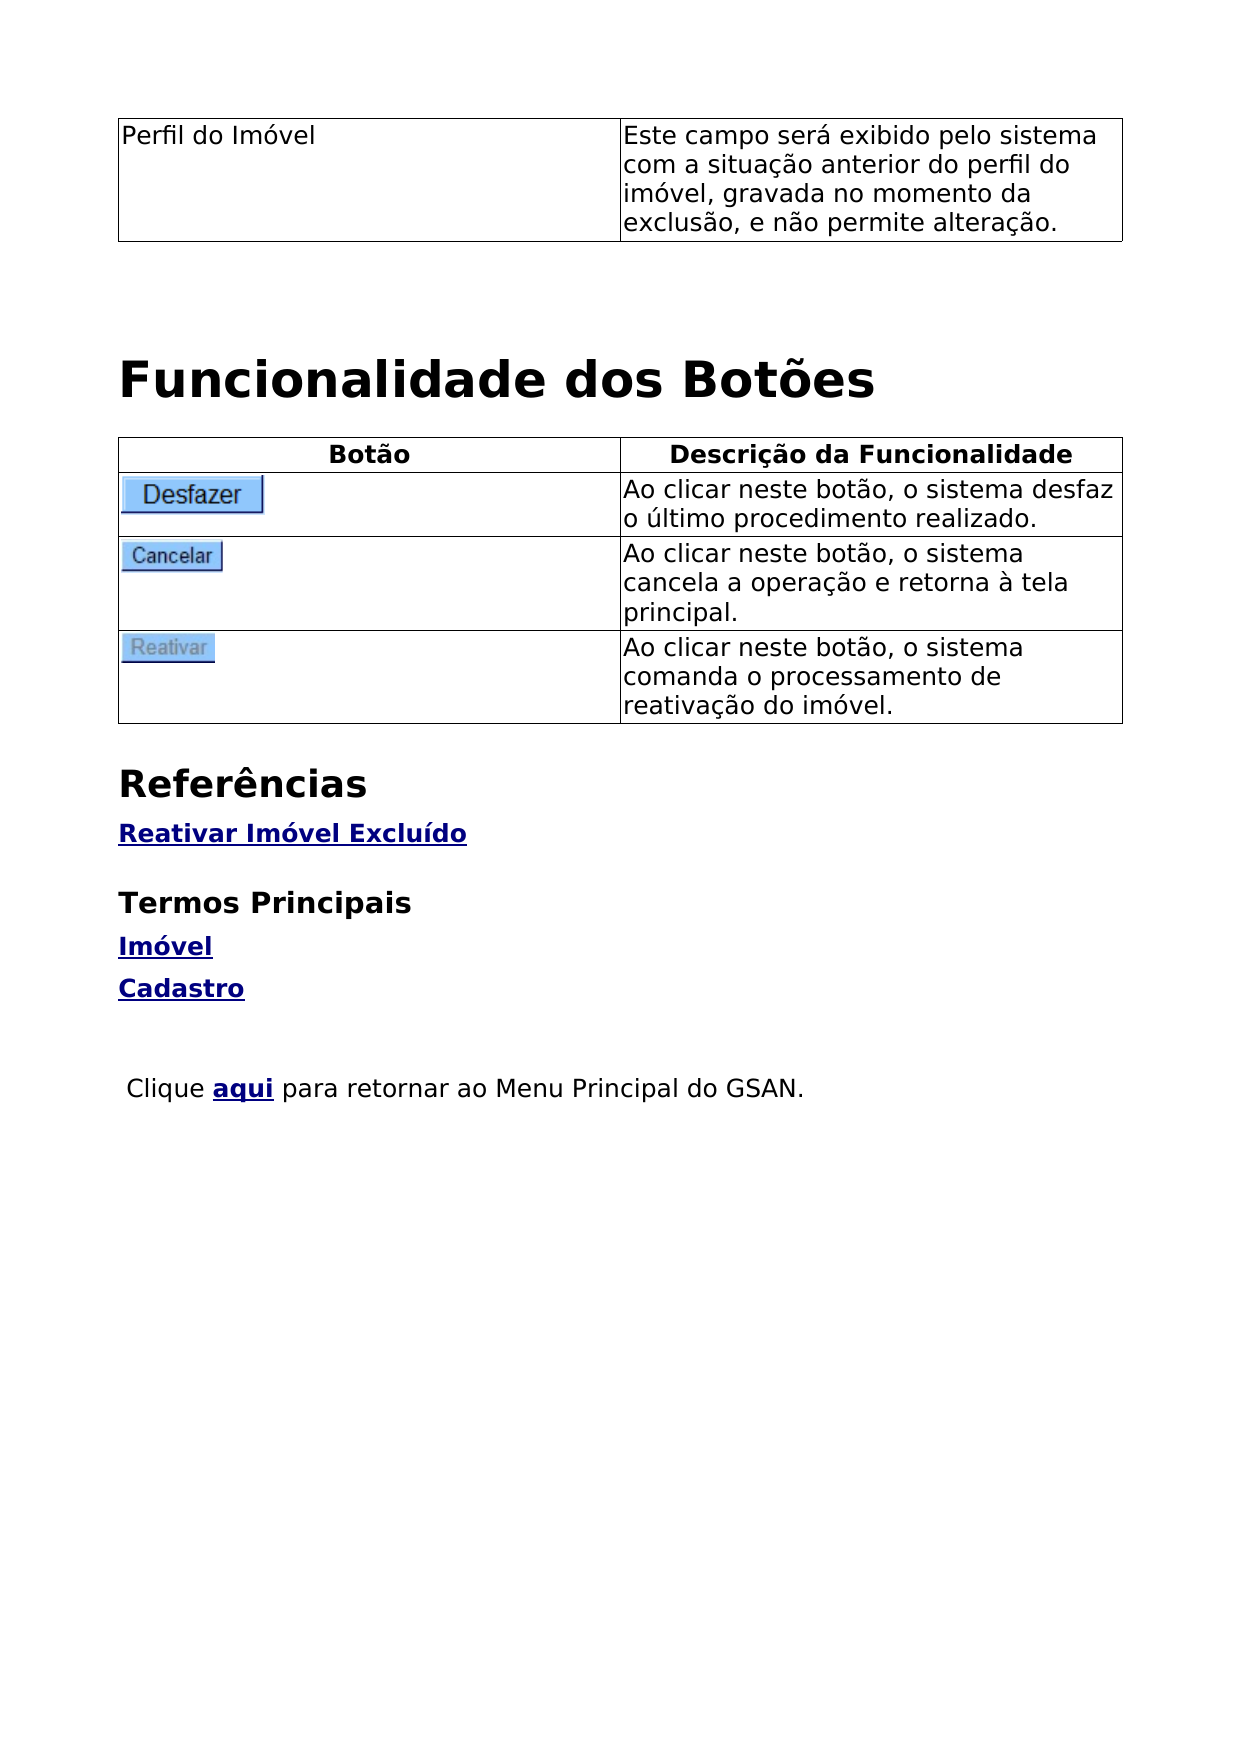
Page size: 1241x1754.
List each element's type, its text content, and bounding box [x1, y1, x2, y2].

table_cell Perfil do Imóvel [119, 119, 620, 241]
table_cell Ao clicar neste botão, o sistema cancela a operação e retorna à tela principal. [621, 537, 1122, 630]
text Reativar Imóvel Excluído [118, 819, 1122, 848]
table_cell Este campo será exibido pelo sistema com a situação anterior do perfil do imóvel, gravada no momento da exclusão, e não permite alteração. [621, 119, 1122, 241]
picture [121, 539, 223, 573]
picture [121, 632, 215, 663]
subtitle Funcionalidade dos Botões [118, 351, 1122, 410]
subtitle Referências [118, 763, 1122, 807]
table_cell [119, 473, 620, 536]
text Cadastro [118, 974, 1122, 1003]
text Clique aqui para retornar ao Menu Principal do GSAN. [118, 1016, 1122, 1103]
table_header Botão [119, 438, 620, 472]
table_cell Ao clicar neste botão, o sistema comanda o processamento de reativação do imóvel. [621, 631, 1122, 723]
table_cell [119, 631, 620, 723]
text Imóvel [118, 932, 1122, 962]
table_cell Ao clicar neste botão, o sistema desfaz o último procedimento realizado. [621, 473, 1122, 536]
table_header Descrição da Funcionalidade [621, 438, 1122, 472]
picture [121, 475, 265, 515]
subtitle Termos Principais [118, 886, 1122, 920]
table_cell [119, 537, 620, 630]
